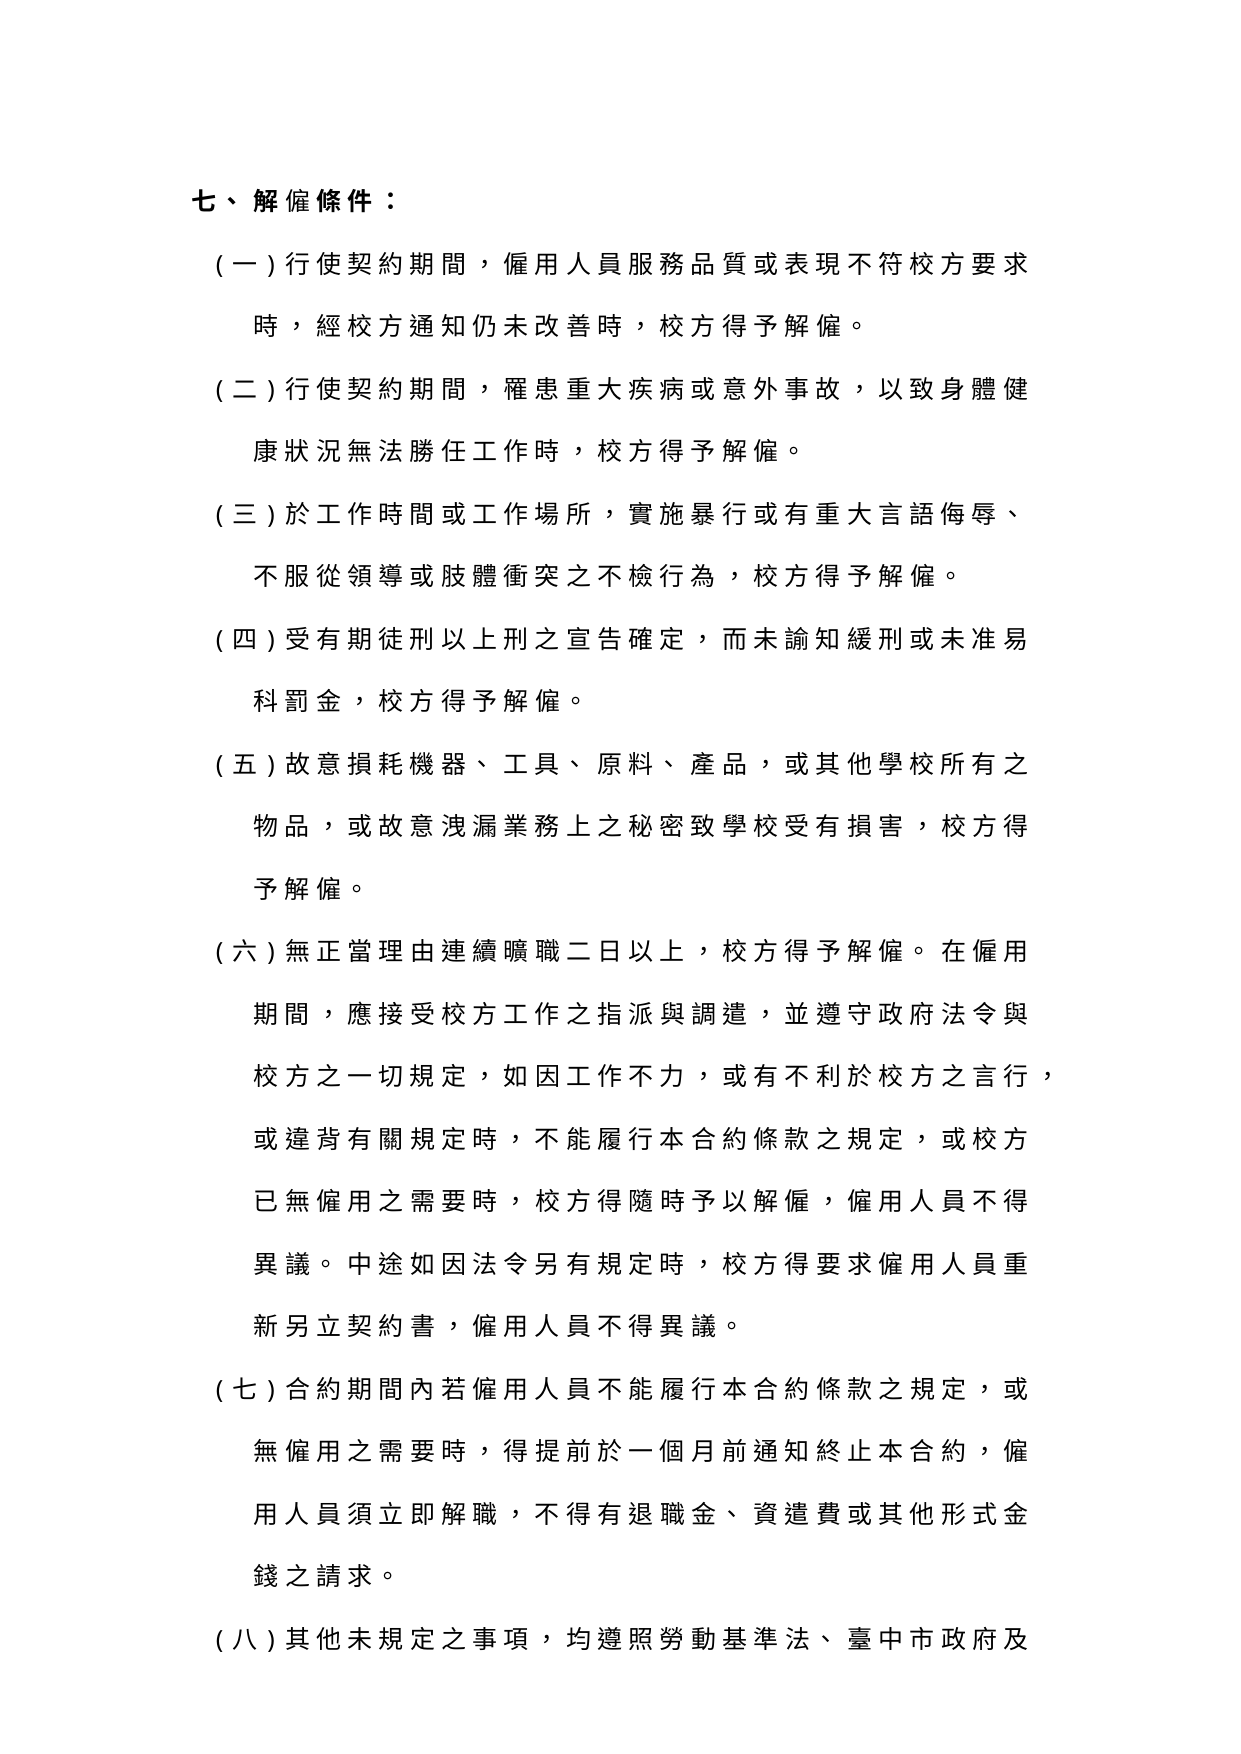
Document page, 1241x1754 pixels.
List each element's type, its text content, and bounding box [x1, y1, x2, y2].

text (七)合約期間內若僱用人員不能履行本合約條款之規定，或無僱用之需要時，得提前於一個月前通知終止本合約，僱用人員須立即解職，不得有退職金、資遣費或其他形式金錢之請求。 [203, 1346, 1052, 1596]
text (四)受有期徒刑以上刑之宣告確定，而未諭知緩刑或未准易科罰金，校方得予解僱。 [203, 596, 1052, 721]
text (八)其他未規定之事項，均遵照勞動基準法、臺中市政府及 [203, 1596, 1052, 1658]
text (三)於工作時間或工作場所，實施暴行或有重大言語侮辱、不服從領導或肢體衝突之不檢行為，校方得予解僱。 [203, 471, 1052, 596]
text (六)無正當理由連續曠職二日以上，校方得予解僱。在僱用期間，應接受校方工作之指派與調遣，並遵守政府法令與校方之一切規定，如因工作不力，或有不利於校方之言行，或違背有關規定時，不能履行本合約條款之規定，或校方已無僱用之需要時，校方得隨時予以解僱，僱用人員不得異議。中途如因法令另有規定時，校方得要求僱用人員重新另立契約書，僱用人員不得異議。 [203, 908, 1052, 1346]
text (一)行使契約期間，僱用人員服務品質或表現不符校方要求時，經校方通知仍未改善時，校方得予解僱。 [203, 221, 1052, 346]
text (二)行使契約期間，罹患重大疾病或意外事故，以致身體健康狀況無法勝任工作時，校方得予解僱。 [203, 346, 1052, 471]
text (五)故意損耗機器、工具、原料、產品，或其他學校所有之物品，或故意洩漏業務上之秘密致學校受有損害，校方得予解僱。 [203, 721, 1052, 908]
text 七、解僱條件： [188, 158, 1052, 221]
